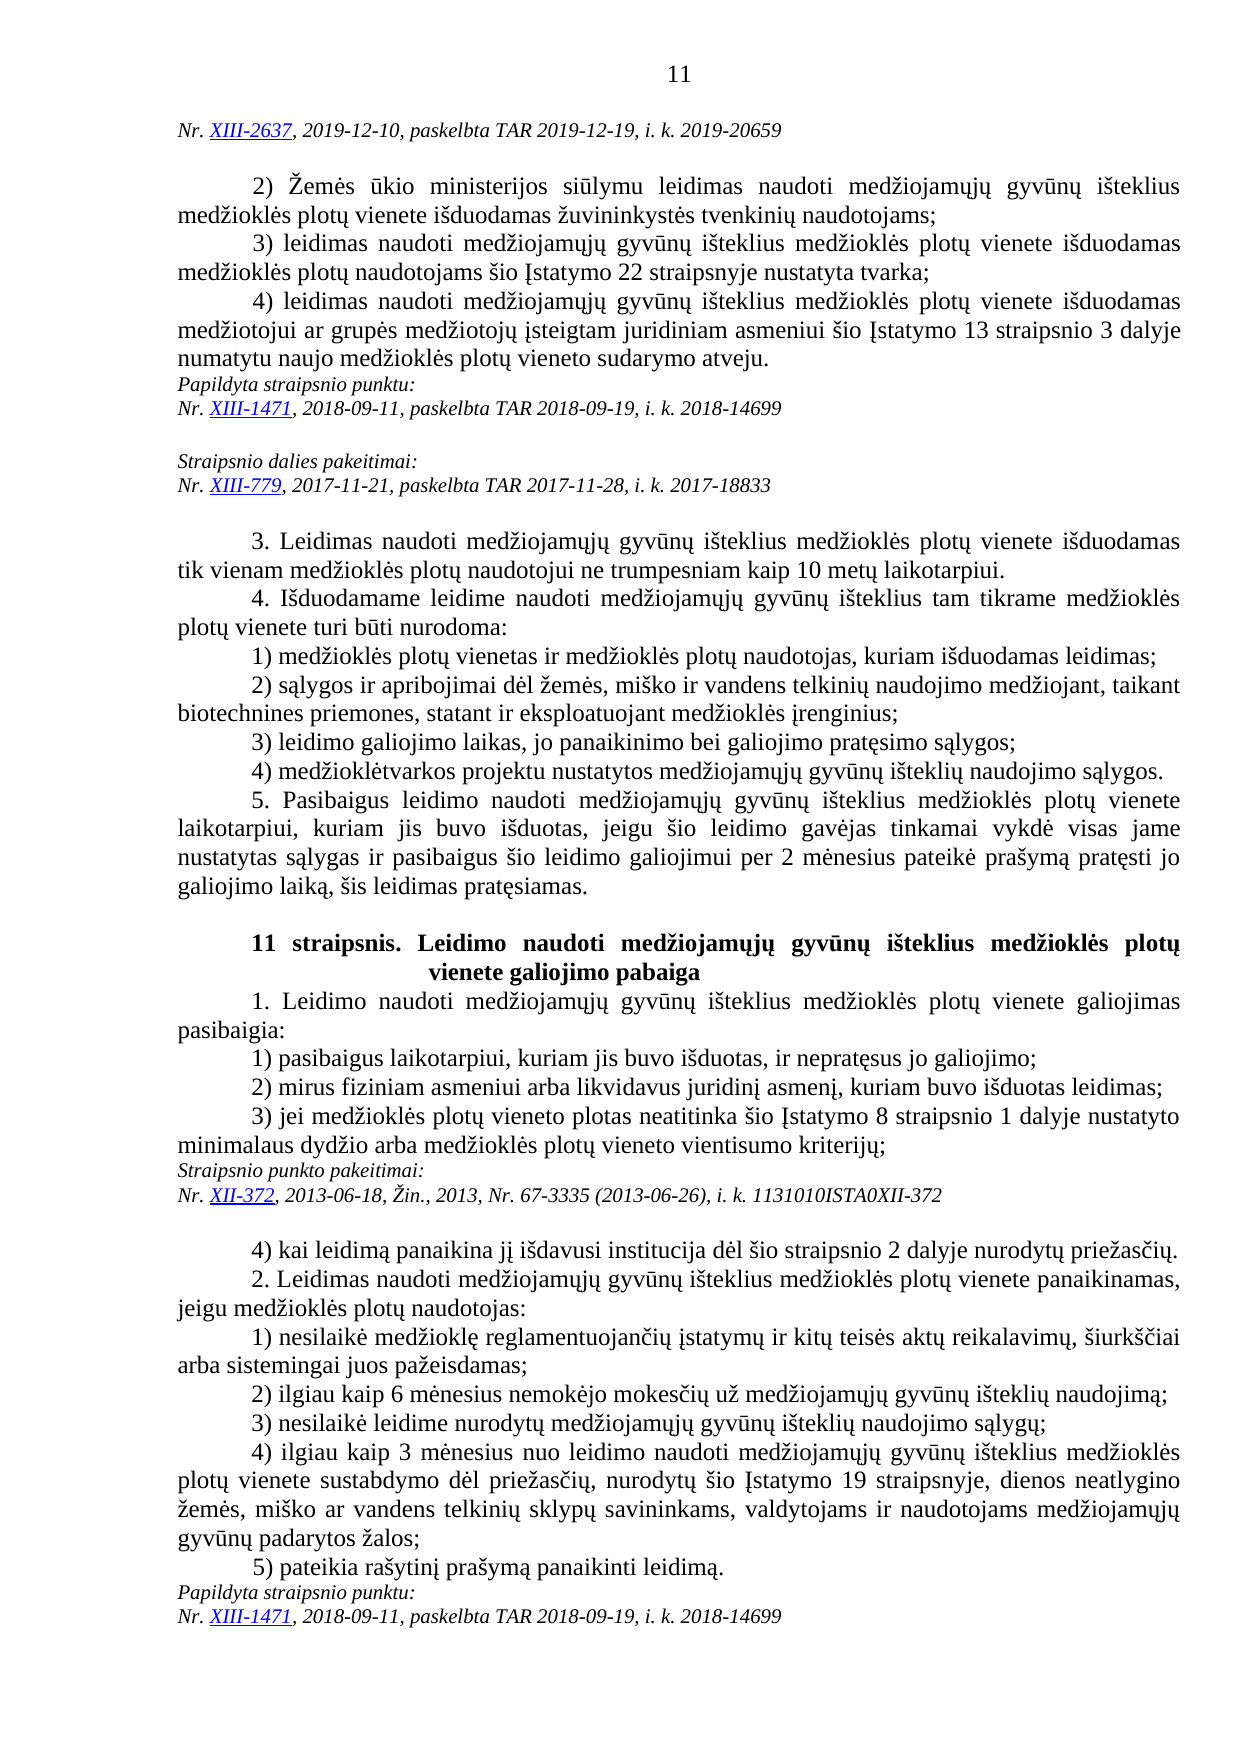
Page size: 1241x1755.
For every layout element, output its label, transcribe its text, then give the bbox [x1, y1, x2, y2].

text Nr. XIII-2637, 2019-12-10, paskelbta TAR 2019-12-19, i. k. 2019-20659 [177, 118, 1181, 142]
text 4. Išduodamame leidime naudoti medžiojamųjų gyvūnų išteklius tam tikrame medžioklės plotų vienete turi būti nurodoma: [177, 583, 1181, 641]
text 1) medžioklės plotų vienetas ir medžioklės plotų naudotojas, kuriam išduodamas leidimas; [177, 641, 1181, 670]
text 3) leidimas naudoti medžiojamųjų gyvūnų išteklius medžioklės plotų vienete išduodamas medžioklės plotų naudotojams šio Įstatymo 22 straipsnyje nustatyta tvarka; [177, 228, 1181, 286]
text Papildyta straipsnio punktu: [177, 1580, 1181, 1604]
text 1) nesilaikė medžioklę reglamentuojančių įstatymų ir kitų teisės aktų reikalavimų, šiurkščiai arba sistemingai juos pažeisdamas; [177, 1322, 1181, 1379]
text 4) leidimas naudoti medžiojamųjų gyvūnų išteklius medžioklės plotų vienete išduodamas medžiotojui ar grupės medžiotojų įsteigtam juridiniam asmeniui šio Įstatymo 13 straipsnio 3 dalyje numatytu naujo medžioklės plotų vieneto sudarymo atveju. [177, 286, 1181, 372]
text Nr. XIII-1471, 2018-09-11, paskelbta TAR 2018-09-19, i. k. 2018-14699 [177, 396, 1181, 420]
text Straipsnio punkto pakeitimai: [177, 1158, 1181, 1182]
text 2. Leidimas naudoti medžiojamųjų gyvūnų išteklius medžioklės plotų vienete panaikinamas, jeigu medžioklės plotų naudotojas: [177, 1264, 1181, 1322]
text 11 straipsnis. Leidimo naudoti medžiojamųjų gyvūnų išteklius medžioklės plotų vienete galiojimo pabaiga [251, 928, 1181, 986]
text 1) pasibaigus laikotarpiui, kuriam jis buvo išduotas, ir nepratęsus jo galiojimo; [177, 1043, 1181, 1072]
text Nr. XII-372, 2013-06-18, Žin., 2013, Nr. 67-3335 (2013-06-26), i. k. 1131010ISTA0XII-372 [177, 1182, 1181, 1207]
text 4) medžioklėtvarkos projektu nustatytos medžiojamųjų gyvūnų išteklių naudojimo sąlygos. [177, 756, 1181, 785]
text 3) nesilaikė leidime nurodytų medžiojamųjų gyvūnų išteklių naudojimo sąlygų; [177, 1408, 1181, 1437]
text 5) pateikia rašytinį prašymą panaikinti leidimą. [177, 1552, 1181, 1580]
text Papildyta straipsnio punktu: [177, 372, 1181, 396]
text Nr. XIII-779, 2017-11-21, paskelbta TAR 2017-11-28, i. k. 2017-18833 [177, 473, 1181, 497]
text Nr. XIII-1471, 2018-09-11, paskelbta TAR 2018-09-19, i. k. 2018-14699 [177, 1604, 1181, 1628]
text 2) sąlygos ir apribojimai dėl žemės, miško ir vandens telkinių naudojimo medžiojant, taikant biotechnines priemones, statant ir eksploatuojant medžioklės įrenginius; [177, 670, 1181, 727]
text 3. Leidimas naudoti medžiojamųjų gyvūnų išteklius medžioklės plotų vienete išduodamas tik vienam medžioklės plotų naudotojui ne trumpesniam kaip 10 metų laikotarpiui. [177, 526, 1181, 583]
text 2) Žemės ūkio ministerijos siūlymu leidimas naudoti medžiojamųjų gyvūnų išteklius medžioklės plotų vienete išduodamas žuvininkystės tvenkinių naudotojams; [177, 171, 1181, 228]
text 2) ilgiau kaip 6 mėnesius nemokėjo mokesčių už medžiojamųjų gyvūnų išteklių naudojimą; [177, 1379, 1181, 1408]
text 3) jei medžioklės plotų vieneto plotas neatitinka šio Įstatymo 8 straipsnio 1 dalyje nustatyto minimalaus dydžio arba medžioklės plotų vieneto vientisumo kriterijų; [177, 1101, 1181, 1158]
text 3) leidimo galiojimo laikas, jo panaikinimo bei galiojimo pratęsimo sąlygos; [177, 727, 1181, 756]
text 2) mirus fiziniam asmeniui arba likvidavus juridinį asmenį, kuriam buvo išduotas leidimas; [177, 1072, 1181, 1101]
text 5. Pasibaigus leidimo naudoti medžiojamųjų gyvūnų išteklius medžioklės plotų vienete laikotarpiui, kuriam jis buvo išduotas, jeigu šio leidimo gavėjas tinkamai vykdė visas jame nustatytas sąlygas ir pasibaigus šio leidimo galiojimui per 2 mėnesius pateikė prašymą pratęsti jo galiojimo laiką, šis leidimas pratęsiamas. [177, 785, 1181, 900]
text 1. Leidimo naudoti medžiojamųjų gyvūnų išteklius medžioklės plotų vienete galiojimas pasibaigia: [177, 986, 1181, 1043]
text 4) ilgiau kaip 3 mėnesius nuo leidimo naudoti medžiojamųjų gyvūnų išteklius medžioklės plotų vienete sustabdymo dėl priežasčių, nurodytų šio Įstatymo 19 straipsnyje, dienos neatlygino žemės, miško ar vandens telkinių sklypų savininkams, valdytojams ir naudotojams medžiojamųjų gyvūnų padarytos žalos; [177, 1437, 1181, 1552]
text Straipsnio dalies pakeitimai: [177, 449, 1181, 473]
text 4) kai leidimą panaikina jį išdavusi institucija dėl šio straipsnio 2 dalyje nurodytų priežasčių. [177, 1235, 1181, 1264]
